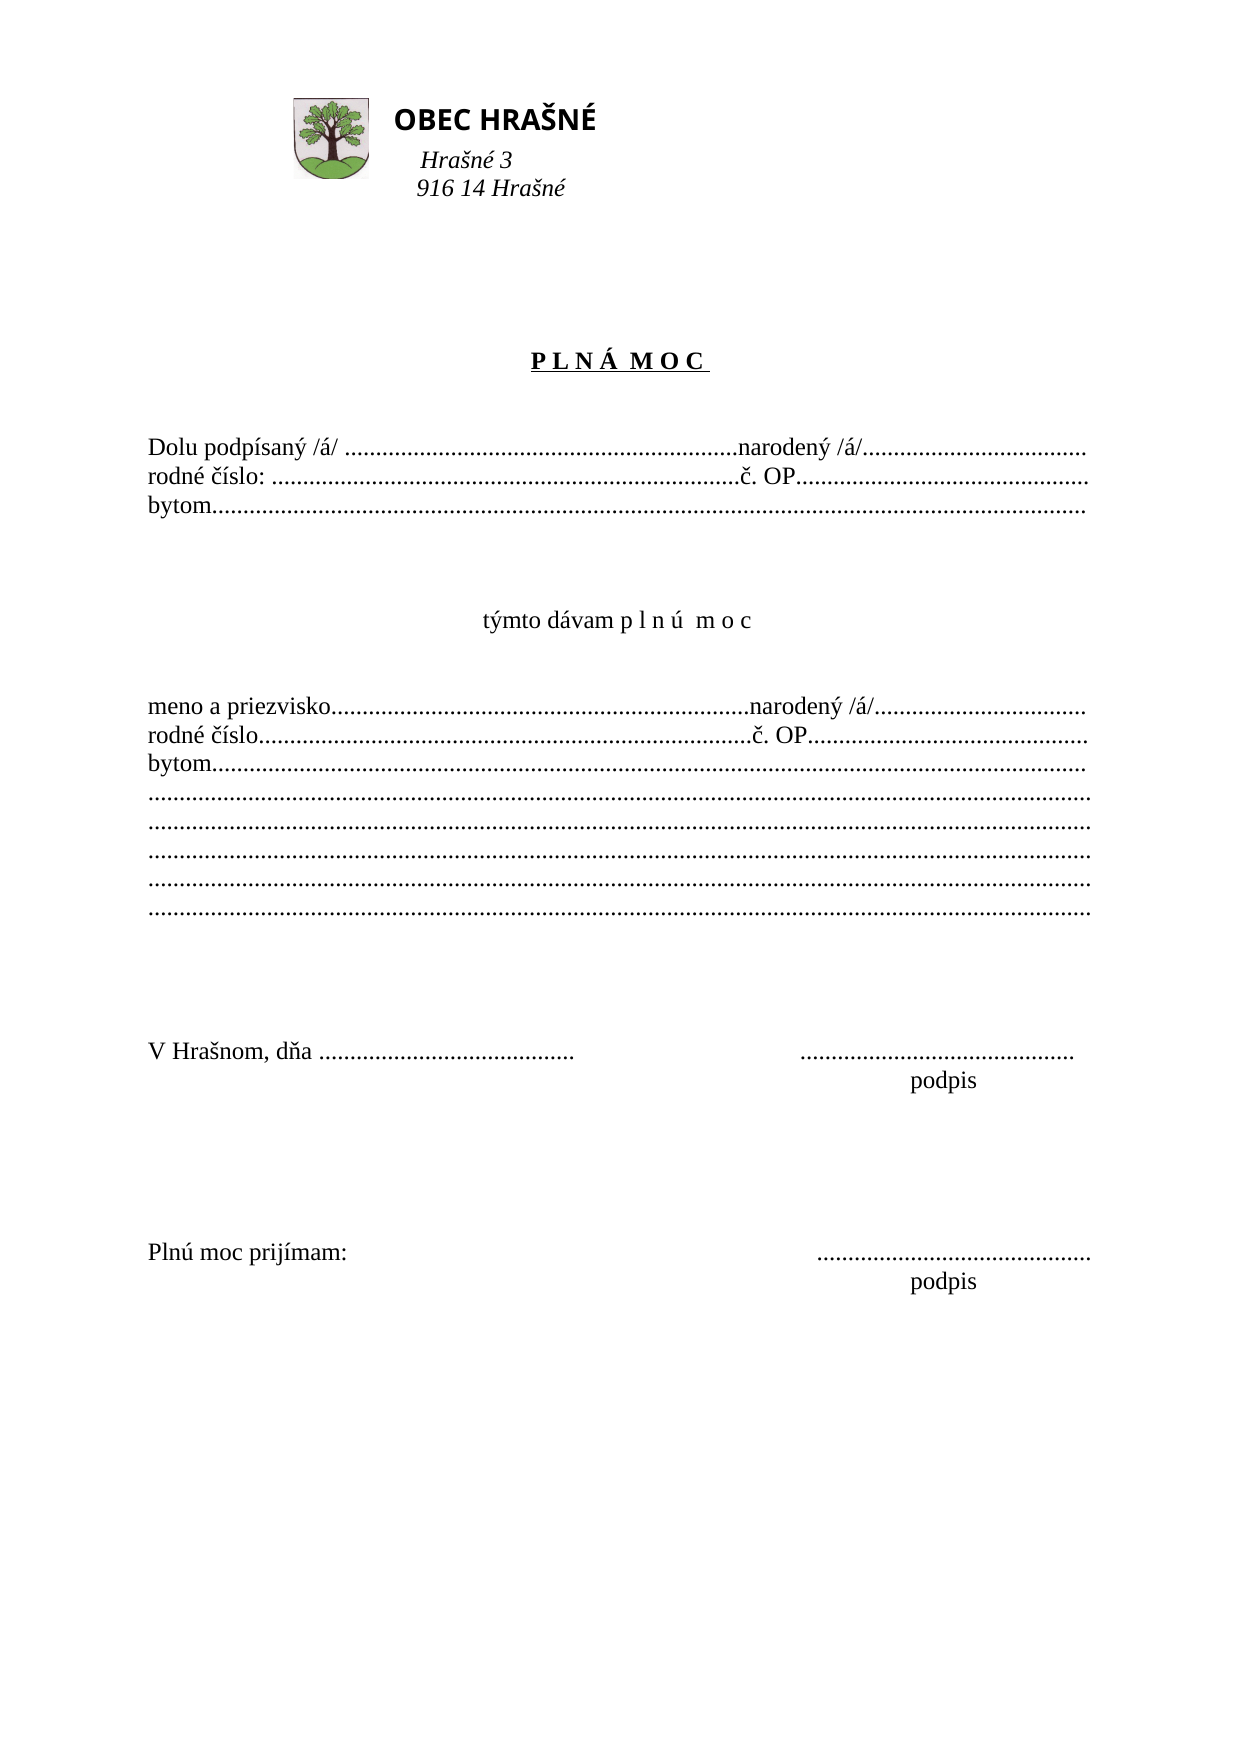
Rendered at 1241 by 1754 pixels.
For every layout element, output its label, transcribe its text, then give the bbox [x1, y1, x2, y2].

text Plnú moc prijímam: ............................................ [148, 1237, 1093, 1266]
text bytom............................................................................................................................................................................................................................................................................................................................................................................................................................................................................................................................................................................................................................................................................................................................................................................................................................................................................................................................... [148, 748, 1093, 921]
text rodné číslo...............................................................................č. OP............................................. [148, 720, 1093, 748]
text týmto dávam p l n ú m o c [148, 605, 1093, 633]
text bytom............................................................................................................................................ [148, 490, 1093, 518]
text rodné číslo: ...........................................................................č. OP............................................... [148, 461, 1093, 490]
text meno a priezvisko...................................................................narodený /á/.................................. [148, 691, 1093, 720]
text Dolu podpísaný /á/ ...............................................................narodený /á/.................................... [148, 432, 1093, 461]
text podpis [148, 1065, 1093, 1093]
text podpis [148, 1266, 1093, 1295]
text V Hrašnom, dňa ......................................... ............................................ [148, 1036, 1093, 1065]
text P L N Á M O C [148, 346, 1093, 375]
